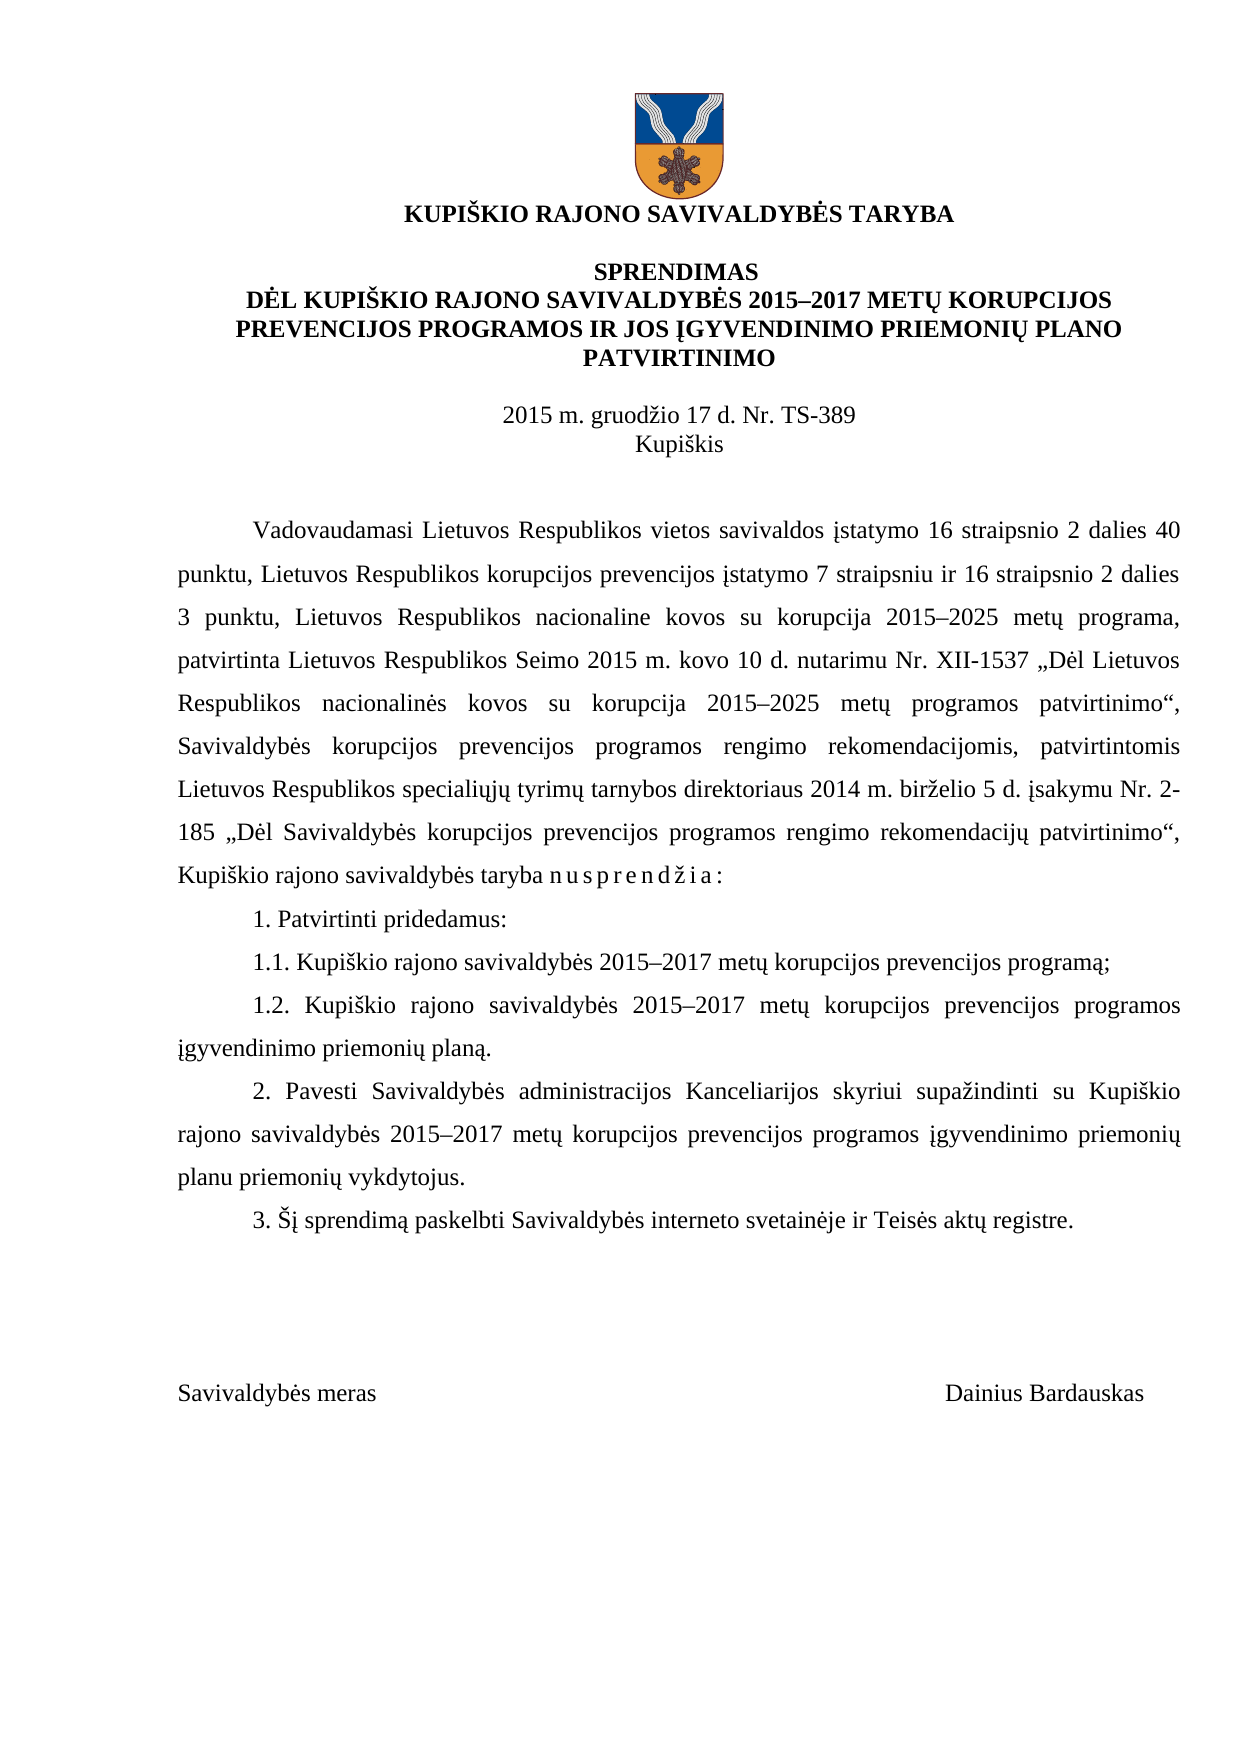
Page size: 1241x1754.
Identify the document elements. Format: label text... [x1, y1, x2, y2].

text 1. Patvirtinti pridedamus: [177, 904, 1181, 932]
text Savivaldybės meras Dainius Bardauskas [177, 1378, 1181, 1407]
text Kupiškis [177, 429, 1181, 458]
text 1.1. Kupiškio rajono savivaldybės 2015–2017 metų korupcijos prevencijos programą; [177, 947, 1181, 976]
text 2015 m. gruodžio 17 d. Nr. TS-389 [177, 401, 1181, 429]
text SPRENDIMAS [177, 257, 1181, 286]
text DĖL KUPIŠKIO RAJONO SAVIVALDYBĖS 2015–2017 METŲ KORUPCIJOS PREVENCIJOS PROGRAMOS IR JOS ĮGYVENDINIMO PRIEMONIŲ PLANO PATVIRTINIMO [177, 286, 1181, 372]
text 1.2. Kupiškio rajono savivaldybės 2015–2017 metų korupcijos prevencijos programos įgyvendinimo priemonių planą. [177, 990, 1181, 1062]
text 3. Šį sprendimą paskelbti Savivaldybės interneto svetainėje ir Teisės aktų registre. [177, 1206, 1181, 1234]
text KUPIŠKIO RAJONO SAVIVALDYBĖS TARYBA [177, 199, 1181, 228]
text 2. Pavesti Savivaldybės administracijos Kanceliarijos skyriui supažindinti su Kupiškio rajono savivaldybės 2015–2017 metų korupcijos prevencijos programos įgyvendinimo priemonių planu priemonių vykdytojus. [177, 1076, 1181, 1191]
text Vadovaudamasi Lietuvos Respublikos vietos savivaldos įstatymo 16 straipsnio 2 dalies 40 punktu, Lietuvos Respublikos korupcijos prevencijos įstatymo 7 straipsniu ir 16 straipsnio 2 dalies 3 punktu, Lietuvos Respublikos nacionaline kovos su korupcija 2015–2025 metų programa, patvirtinta Lietuvos Respublikos Seimo 2015 m. kovo 10 d. nutarimu Nr. XII-1537 „Dėl Lietuvos Respublikos nacionalinės kovos su korupcija 2015–2025 metų programos patvirtinimo“, Savivaldybės korupcijos prevencijos programos rengimo rekomendacijomis, patvirtintomis Lietuvos Respublikos specialiųjų tyrimų tarnybos direktoriaus 2014 m. birželio 5 d. įsakymu Nr. 2-185 „Dėl Savivaldybės korupcijos prevencijos programos rengimo rekomendacijų patvirtinimo“, Kupiškio rajono savivaldybės taryba nusprendžia: [177, 516, 1181, 889]
